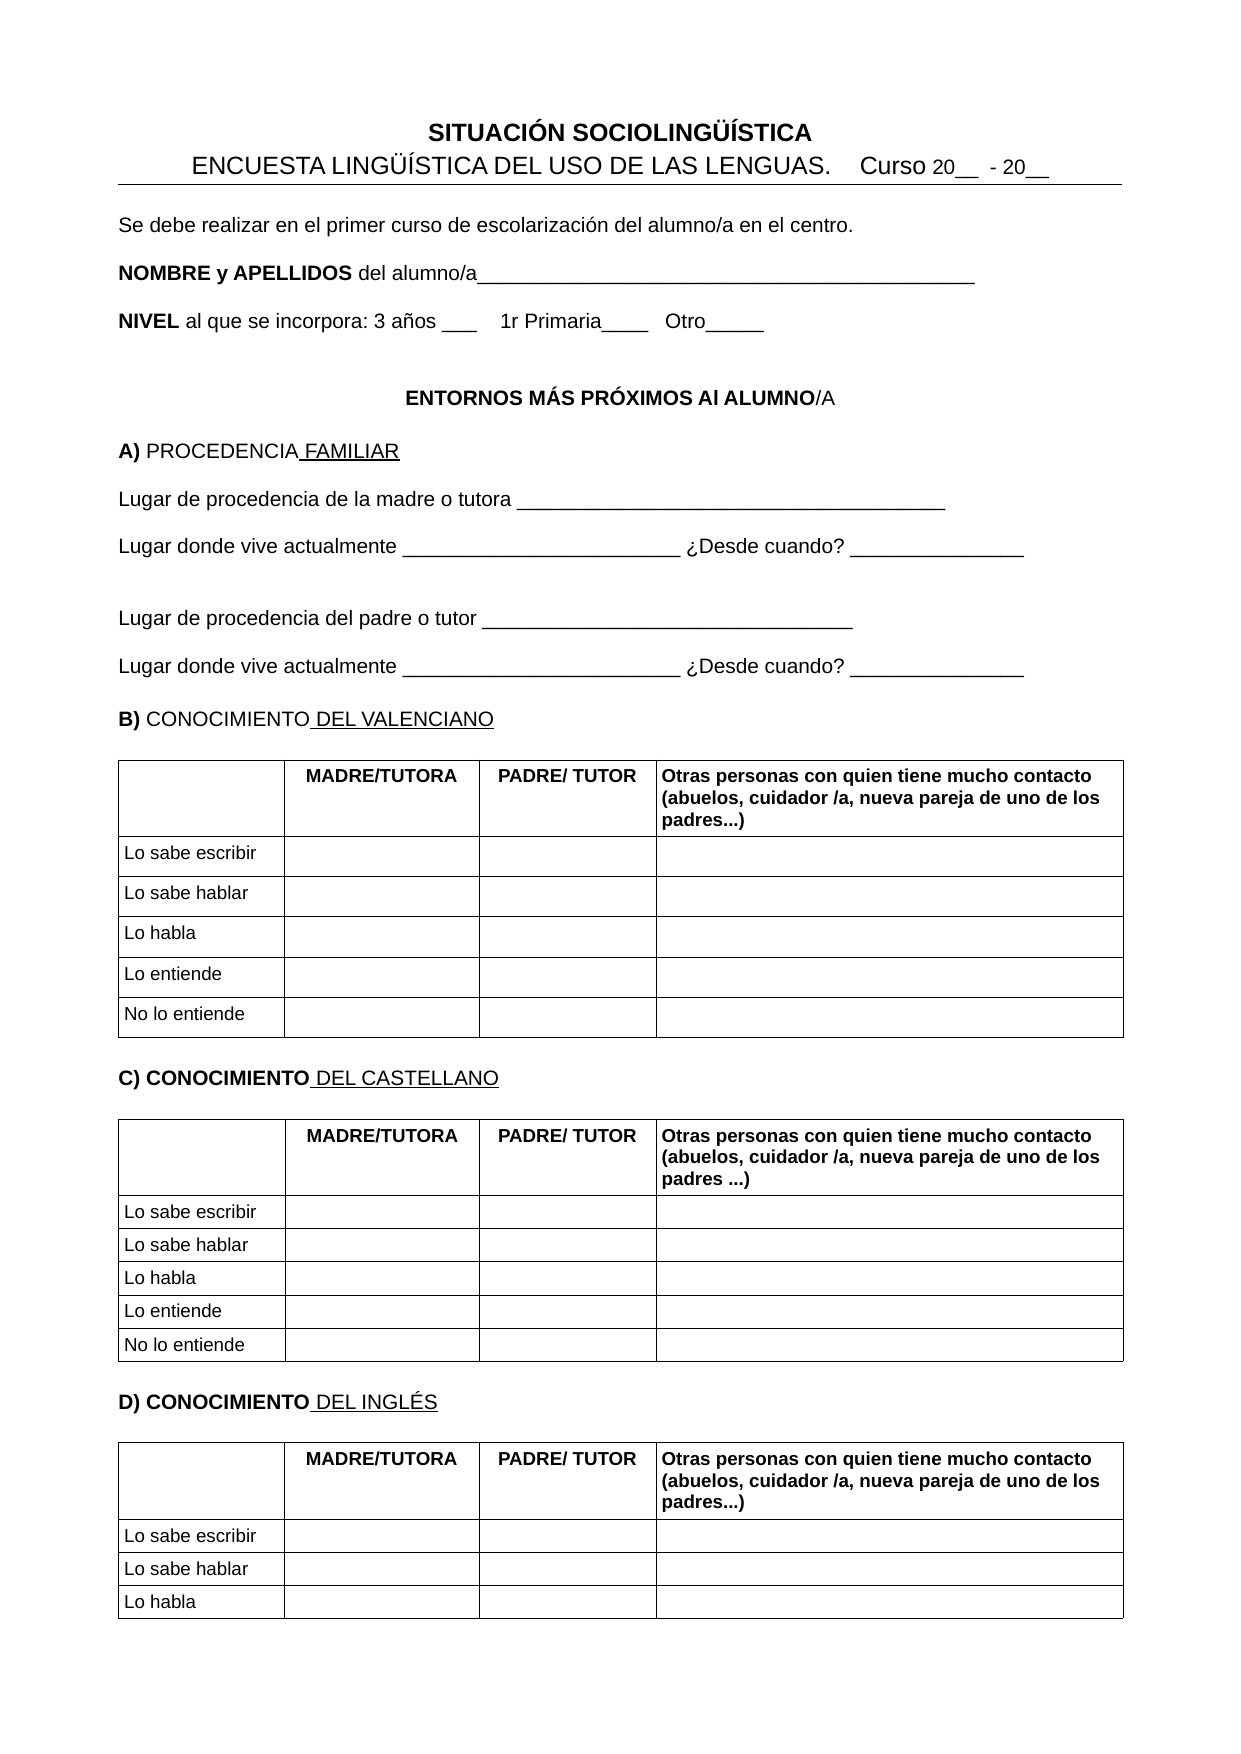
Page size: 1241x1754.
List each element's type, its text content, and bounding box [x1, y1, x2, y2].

table_header PADRE/ TUTOR [480, 761, 656, 836]
table_cell [657, 1229, 1123, 1261]
table_cell [286, 1196, 479, 1228]
table_cell [480, 1520, 656, 1552]
table_cell Lo entiende [119, 1296, 285, 1328]
text A) PROCEDENCIA FAMILIAR [118, 438, 1122, 462]
table_header [119, 761, 284, 836]
table_cell [285, 837, 479, 876]
table_header Otras personas con quien tiene mucho contacto (abuelos, cuidador /a, nueva pareja de uno de los padres...) [657, 761, 1123, 836]
table_header MADRE/TUTORA [286, 1120, 479, 1195]
table_header [119, 1120, 285, 1195]
table_cell Lo sabe escribir [119, 1520, 284, 1552]
table_header PADRE/ TUTOR [480, 1120, 656, 1195]
table_cell [285, 998, 479, 1037]
table_cell [285, 1520, 479, 1552]
text ENTORNOS MÁS PRÓXIMOS Al ALUMNO/A [118, 386, 1122, 410]
table_cell [286, 1329, 479, 1361]
table_cell [480, 1553, 656, 1585]
table_cell Lo sabe hablar [119, 1553, 284, 1585]
table_cell [657, 917, 1123, 957]
text NIVEL al que se incorpora: 3 años ___ 1r Primaria____ Otro_____ [118, 309, 1122, 333]
text Lugar donde vive actualmente ________________________ ¿Desde cuando? _______________ [118, 534, 1122, 558]
table_cell [657, 1196, 1123, 1228]
table_cell [657, 837, 1123, 876]
text Se debe realizar en el primer curso de escolarización del alumno/a en el centro. [118, 213, 1122, 237]
text Lugar de procedencia del padre o tutor ________________________________ [118, 606, 1122, 630]
table_cell [285, 1586, 479, 1618]
table_header Otras personas con quien tiene mucho contacto (abuelos, cuidador /a, nueva pareja de uno de los padres...) [657, 1443, 1123, 1518]
table_cell [480, 1296, 656, 1328]
text Lugar donde vive actualmente ________________________ ¿Desde cuando? _______________ [118, 654, 1122, 678]
table_cell Lo sabe escribir [119, 837, 284, 876]
table_header MADRE/TUTORA [285, 1443, 479, 1518]
table_cell [657, 1520, 1123, 1552]
table_cell [286, 1296, 479, 1328]
table_cell [480, 958, 656, 997]
table_cell Lo sabe hablar [119, 1229, 285, 1261]
table_header Otras personas con quien tiene mucho contacto (abuelos, cuidador /a, nueva pareja de uno de los padres ...) [657, 1120, 1123, 1195]
table_cell Lo habla [119, 917, 284, 957]
table_cell [657, 1329, 1123, 1361]
table_cell [285, 1553, 479, 1585]
table_cell Lo sabe escribir [119, 1196, 285, 1228]
table_cell [285, 877, 479, 916]
table_cell [480, 1196, 656, 1228]
table_cell [480, 837, 656, 876]
table_cell [480, 1329, 656, 1361]
table_cell No lo entiende [119, 998, 284, 1037]
table_cell [480, 1586, 656, 1618]
text SITUACIÓN SOCIOLINGÜÍSTICA [118, 118, 1122, 147]
table_cell [657, 1586, 1123, 1618]
table_cell [286, 1262, 479, 1294]
table_cell No lo entiende [119, 1329, 285, 1361]
table_cell [657, 958, 1123, 997]
table_header [119, 1443, 284, 1518]
table_cell [285, 958, 479, 997]
table_cell [285, 917, 479, 957]
table_cell [480, 1262, 656, 1294]
table_cell [480, 1229, 656, 1261]
table_cell Lo entiende [119, 958, 284, 997]
table_cell [657, 877, 1123, 916]
table_header PADRE/ TUTOR [480, 1443, 656, 1518]
table_cell [286, 1229, 479, 1261]
table_cell [657, 1262, 1123, 1294]
text NOMBRE y APELLIDOS del alumno/a___________________________________________ [118, 261, 1122, 285]
table_cell [657, 1296, 1123, 1328]
text D) CONOCIMIENTO DEL INGLÉS [118, 1389, 1122, 1413]
text C) CONOCIMIENTO DEL CASTELLANO [118, 1066, 1122, 1090]
table_cell Lo habla [119, 1586, 284, 1618]
table_cell [480, 998, 656, 1037]
text B) CONOCIMIENTO DEL VALENCIANO [118, 707, 1122, 731]
table_cell [657, 998, 1123, 1037]
table_header MADRE/TUTORA [285, 761, 479, 836]
table_cell Lo habla [119, 1262, 285, 1294]
table_cell [480, 917, 656, 957]
text Lugar de procedencia de la madre o tutora _____________________________________ [118, 486, 1122, 510]
text ENCUESTA LINGÜÍSTICA DEL USO DE LAS LENGUAS. Curso 20__ - 20__ [118, 147, 1122, 184]
table_cell [480, 877, 656, 916]
table_cell [657, 1553, 1123, 1585]
table_cell Lo sabe hablar [119, 877, 284, 916]
